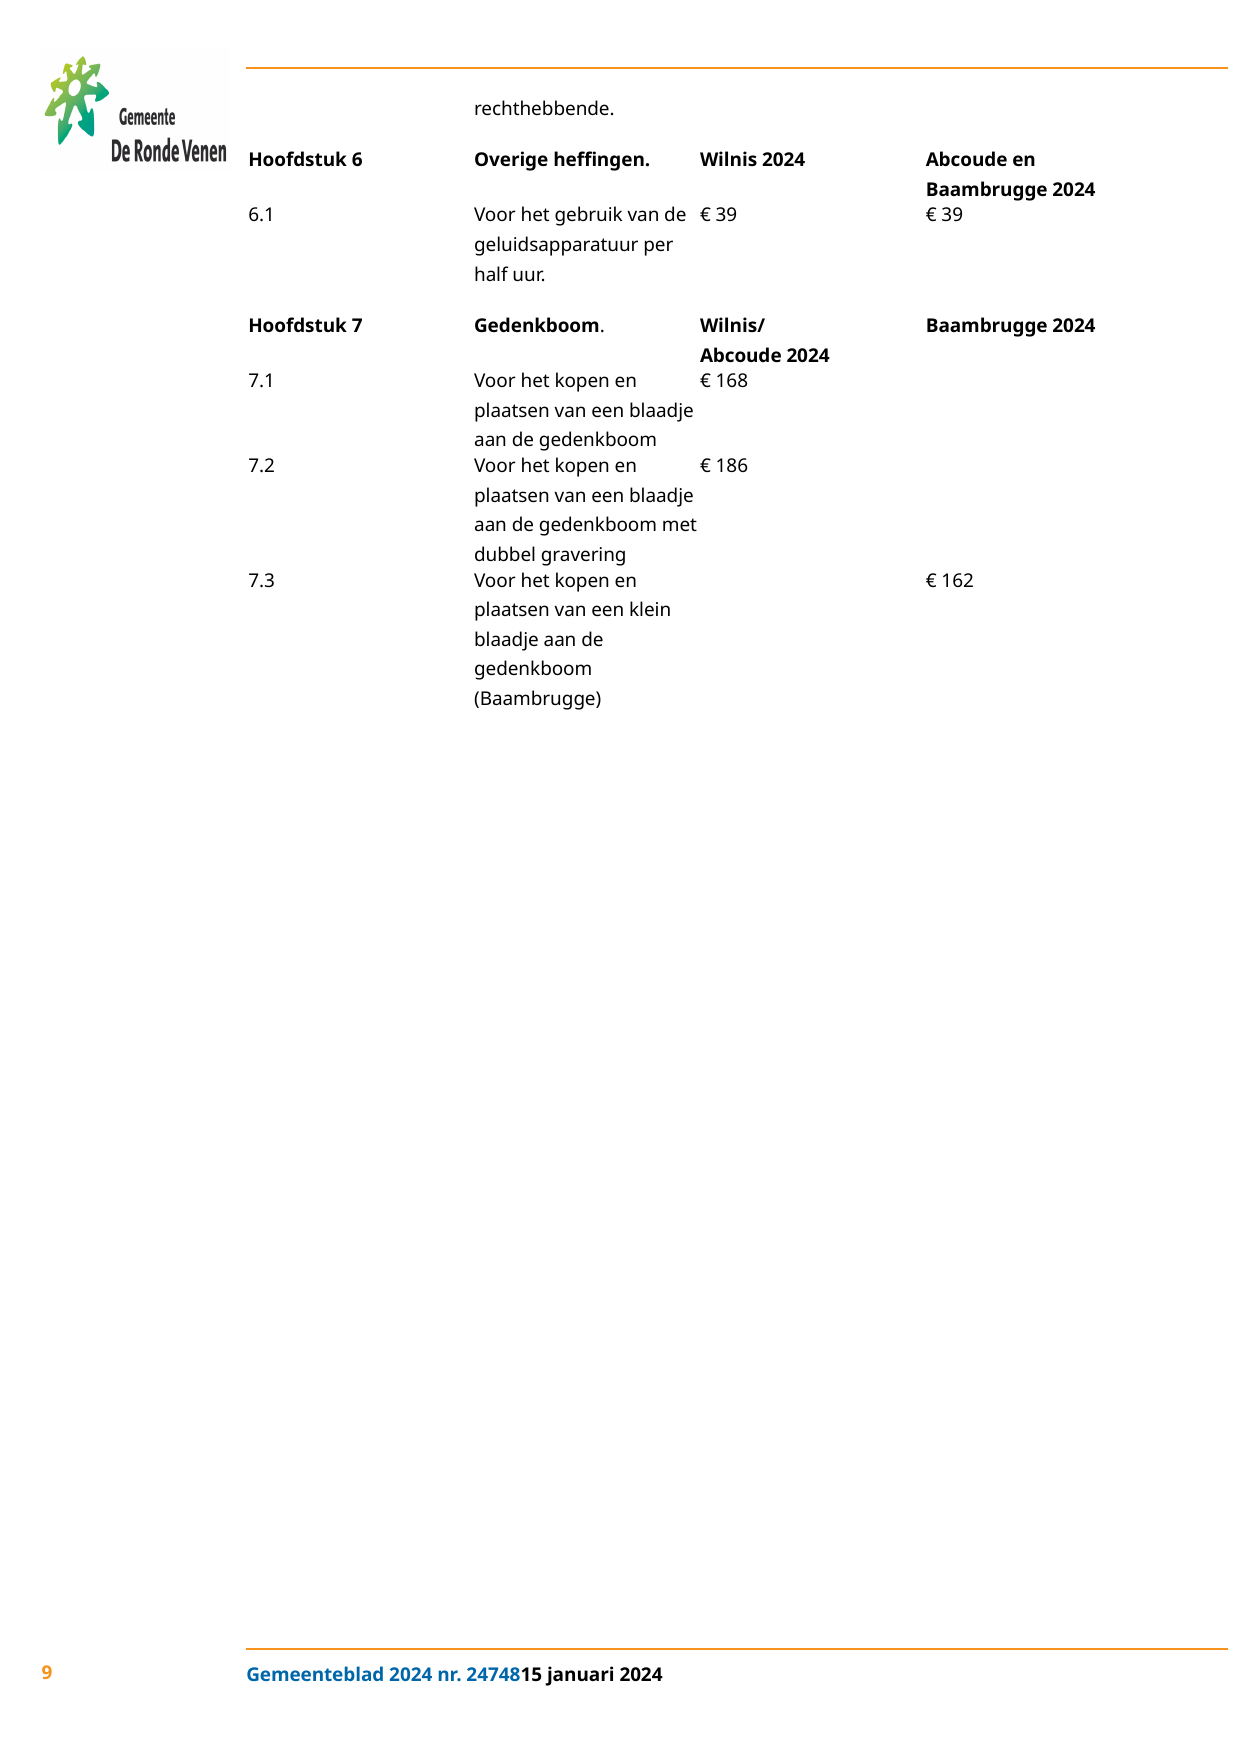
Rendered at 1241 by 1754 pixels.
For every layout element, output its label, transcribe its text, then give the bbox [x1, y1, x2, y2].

table_cell 7.1 [248, 368, 474, 452]
table_cell Baambrugge 2024 [926, 312, 1152, 367]
table_cell [926, 286, 1152, 312]
table_cell [248, 121, 474, 146]
table_cell [700, 286, 926, 312]
table_cell Voor het kopen en plaatsen van een blaadje aan de gedenkboom [474, 368, 700, 452]
table_cell [700, 95, 926, 121]
table_cell Voor het gebruik van de geluidsapparatuur per half uur. [474, 202, 700, 286]
table_cell [926, 368, 1152, 452]
table_cell [700, 121, 926, 146]
table_cell [926, 121, 1152, 146]
table_cell € 39 [926, 202, 1152, 286]
table_cell Overige heffingen. [474, 146, 700, 202]
table_cell [700, 567, 926, 711]
table_cell [248, 286, 474, 312]
table_cell € 168 [700, 368, 926, 452]
table_cell € 186 [700, 453, 926, 567]
picture [41, 47, 231, 172]
table_cell 7.3 [248, 567, 474, 711]
table_cell rechthebbende. [474, 95, 700, 121]
table_cell Abcoude en Baambrugge 2024 [926, 146, 1152, 202]
table_cell [474, 286, 700, 312]
table_cell € 162 [926, 567, 1152, 711]
table_cell [248, 95, 474, 121]
table_cell Gedenkboom. [474, 312, 700, 367]
table_cell 6.1 [248, 202, 474, 286]
table_cell [474, 121, 700, 146]
table_cell € 39 [700, 202, 926, 286]
table_cell Wilnis 2024 [700, 146, 926, 202]
table_cell Voor het kopen en plaatsen van een blaadje aan de gedenkboom met dubbel gravering [474, 453, 700, 567]
table_cell Wilnis/ Abcoude 2024 [700, 312, 926, 367]
table_cell [926, 95, 1152, 121]
table_cell Voor het kopen en plaatsen van een klein blaadje aan de gedenkboom (Baambrugge) [474, 567, 700, 711]
table_cell Hoofdstuk 6 [248, 146, 474, 202]
table_cell 7.2 [248, 453, 474, 567]
table_cell [926, 453, 1152, 567]
table_cell Hoofdstuk 7 [248, 312, 474, 367]
